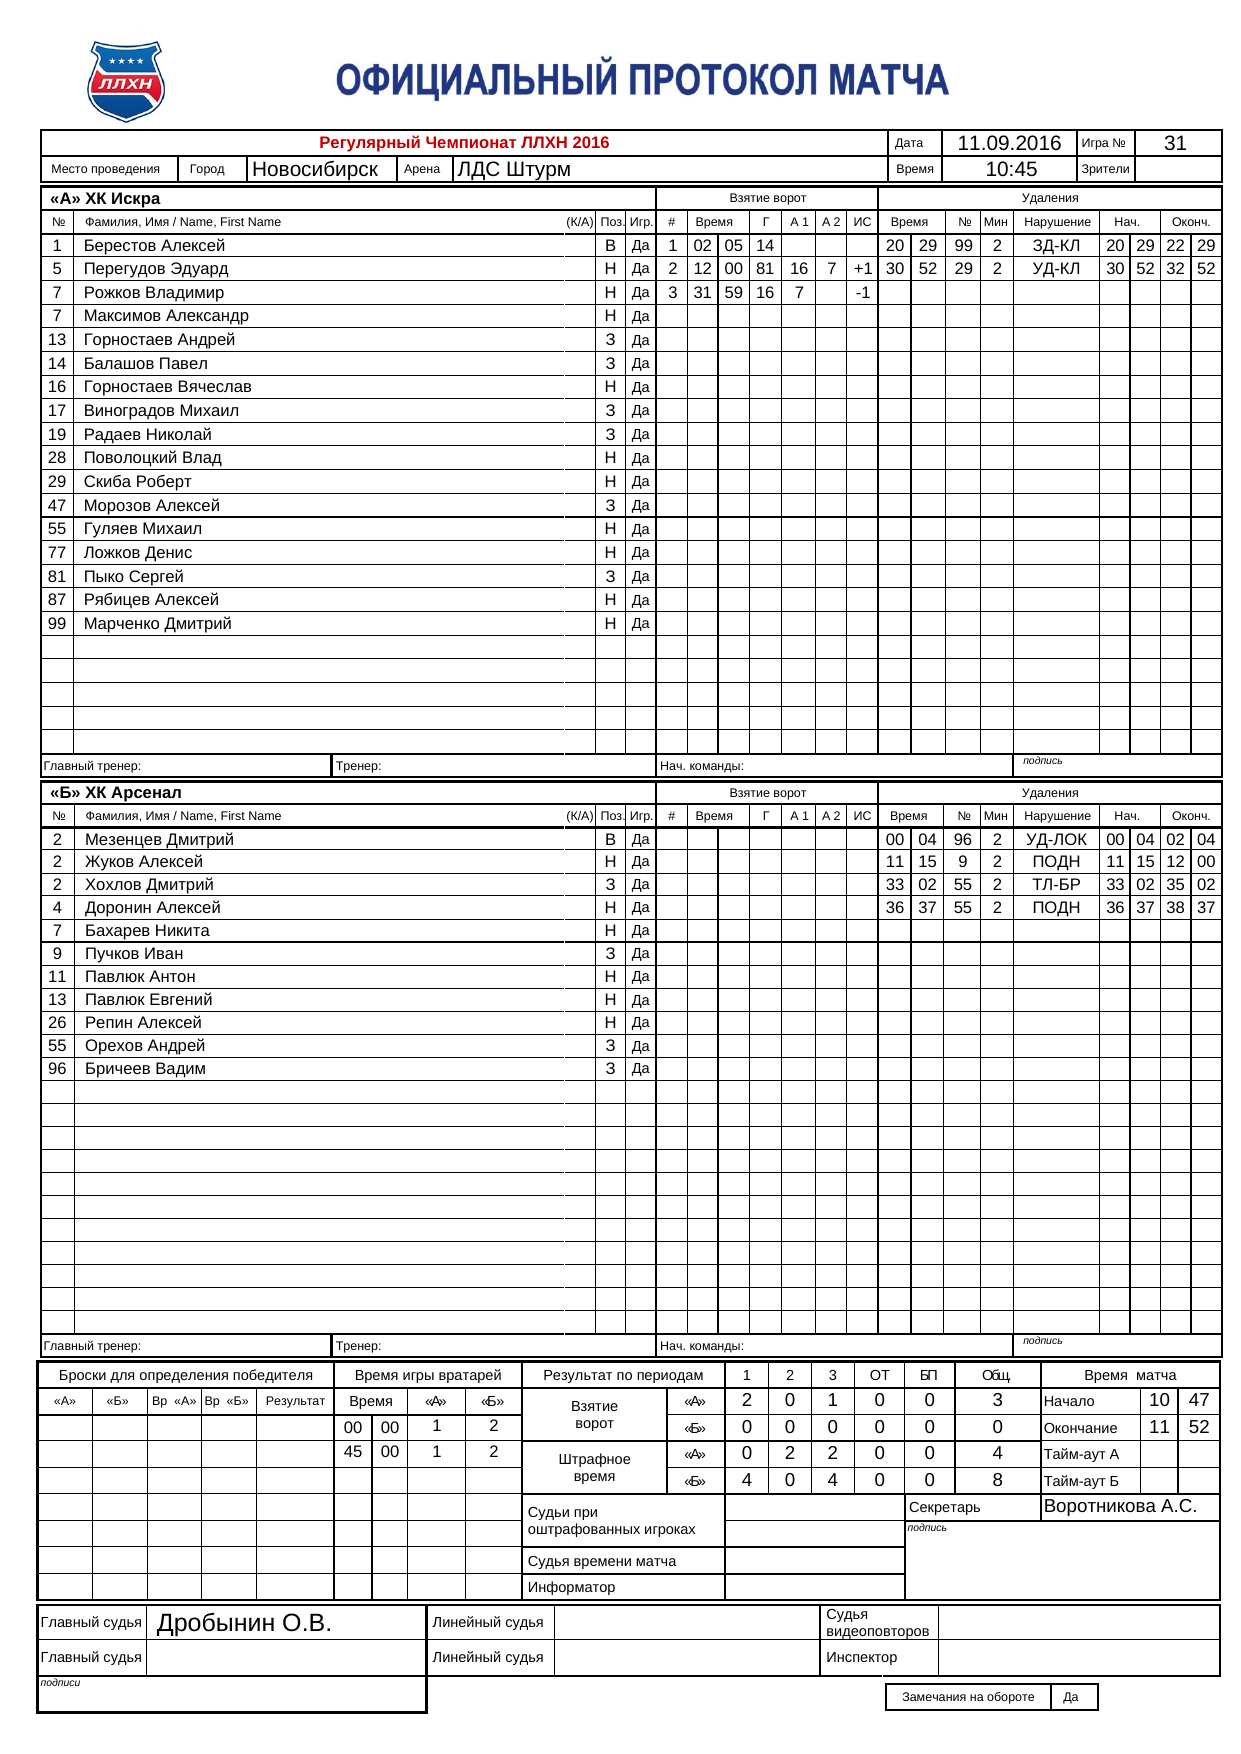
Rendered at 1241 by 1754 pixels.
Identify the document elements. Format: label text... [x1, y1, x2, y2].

table_cell [719, 328, 749, 351]
table_cell [782, 1058, 815, 1079]
table_cell [816, 1081, 846, 1103]
table_cell [202, 1416, 256, 1440]
table_cell [1161, 659, 1190, 682]
table_cell [688, 1127, 717, 1149]
table_cell В [596, 235, 625, 256]
table_cell [847, 1219, 877, 1241]
table_cell [688, 446, 717, 469]
table_cell 33 [1100, 874, 1129, 895]
table_cell 10 [1141, 1389, 1177, 1413]
table_cell Да [626, 943, 655, 964]
table_cell [1131, 518, 1160, 540]
table_cell [657, 612, 687, 634]
table_cell [596, 1150, 625, 1172]
table_cell [879, 683, 910, 706]
table_cell [1192, 376, 1221, 398]
table_cell [847, 612, 877, 634]
table_cell [42, 1150, 74, 1172]
table_cell 4 [956, 1442, 1040, 1467]
table_cell Да [626, 399, 655, 422]
table_cell [596, 1081, 625, 1103]
table_cell [1161, 1288, 1190, 1310]
table_cell Оконч. [1161, 211, 1221, 233]
table_cell [782, 565, 815, 587]
table_cell [879, 376, 910, 398]
table_cell [879, 612, 910, 634]
table_cell Результат [257, 1389, 333, 1413]
table_cell [565, 565, 595, 587]
table_cell Балашов Павел [74, 352, 564, 374]
table_cell 29 [912, 235, 945, 256]
table_cell 19 [42, 423, 73, 445]
table_cell 16 [750, 281, 781, 303]
table_cell [816, 1058, 846, 1079]
table_cell 3 [956, 1389, 1040, 1413]
table_cell 1 [408, 1416, 465, 1440]
table_cell [1014, 352, 1099, 374]
table_cell [816, 235, 846, 256]
table_cell Да [626, 352, 655, 374]
table_cell [688, 352, 717, 374]
table_cell 8 [956, 1468, 1040, 1493]
table_cell Да [626, 1035, 655, 1057]
table_cell Да [626, 966, 655, 987]
table_cell 47 [1179, 1389, 1219, 1413]
table_cell 14 [750, 235, 781, 256]
table_cell [879, 1012, 910, 1033]
table_cell [847, 1288, 877, 1310]
table_cell 0 [855, 1389, 904, 1413]
table_cell 37 [912, 896, 943, 918]
table_cell [1014, 612, 1099, 634]
table_cell [657, 943, 687, 964]
table_cell 37 [1192, 896, 1221, 918]
table_cell [981, 423, 1013, 445]
table_cell [912, 518, 945, 540]
table_cell [912, 1219, 943, 1241]
table_cell [981, 565, 1013, 587]
table_cell [1192, 565, 1221, 587]
table_cell Да [626, 423, 655, 445]
table_cell [148, 1468, 201, 1493]
table_cell [816, 920, 846, 941]
table_cell [719, 541, 749, 564]
table_cell 1 [657, 235, 687, 256]
table_cell 0 [769, 1389, 811, 1413]
table_cell [912, 470, 945, 493]
table_cell [944, 920, 980, 941]
table_cell [1161, 305, 1190, 327]
table_cell [688, 896, 717, 918]
table_cell [75, 1150, 564, 1172]
table_cell [1161, 989, 1190, 1011]
table_cell 00 [335, 1416, 371, 1440]
table_cell [1161, 446, 1190, 469]
table_cell 11 [1100, 850, 1129, 872]
table_cell [1014, 1173, 1099, 1195]
table_cell [912, 730, 945, 753]
table_cell 22 [1161, 235, 1190, 256]
table_cell [981, 376, 1013, 398]
table_cell [1014, 446, 1099, 469]
table_cell Пыко Сергей [74, 565, 564, 587]
table_cell [148, 1494, 201, 1520]
table_cell [1100, 399, 1129, 422]
table_cell [944, 1035, 980, 1057]
table_cell [688, 1150, 717, 1172]
table_cell [912, 1196, 943, 1218]
table_cell [1192, 966, 1221, 987]
table_cell подпись [1014, 1335, 1221, 1356]
table_cell [42, 1104, 74, 1126]
table_cell [750, 730, 781, 753]
table_cell Арена [398, 157, 452, 181]
table_cell [782, 352, 815, 374]
table_cell [1014, 1127, 1099, 1149]
table_cell [1161, 1173, 1190, 1195]
table_cell Павлюк Евгений [75, 989, 564, 1011]
table_cell [1161, 1081, 1190, 1103]
table_cell Бахарев Никита [75, 920, 564, 941]
table_cell [879, 1288, 910, 1310]
table_cell [42, 1242, 74, 1264]
table_cell [688, 305, 717, 327]
table_cell [565, 943, 595, 964]
table_cell [719, 1127, 749, 1149]
table_cell 0 [905, 1389, 954, 1413]
table_cell [883, 1677, 1220, 1681]
table_cell [626, 1242, 655, 1264]
table_cell [1014, 966, 1099, 987]
table_cell 12 [688, 257, 717, 280]
table_cell [719, 1058, 749, 1079]
table_cell [466, 1547, 521, 1573]
table_cell [847, 1265, 877, 1287]
table_cell [565, 1104, 595, 1126]
table_cell [688, 588, 717, 611]
table_cell [1131, 1242, 1160, 1264]
table_cell [912, 376, 945, 398]
table_cell [750, 1196, 781, 1218]
table_cell [408, 1468, 465, 1493]
table_cell 00 [719, 257, 749, 280]
table_cell [39, 1574, 92, 1599]
table_cell 30 [879, 257, 910, 280]
table_cell [750, 588, 781, 611]
table_cell [657, 850, 687, 872]
table_cell [202, 1494, 256, 1520]
table_cell Тренер: [333, 1335, 655, 1356]
table_cell [1014, 730, 1099, 753]
table_cell [816, 565, 846, 587]
table_cell [1192, 470, 1221, 493]
table_cell [1136, 157, 1221, 181]
table_cell [1161, 1265, 1190, 1287]
table_cell [981, 1035, 1013, 1057]
table_cell Главный тренер: [42, 755, 330, 776]
table_cell [750, 470, 781, 493]
table_cell [782, 943, 815, 964]
table_cell [750, 683, 781, 706]
table_cell Виноградов Михаил [74, 399, 564, 422]
table_cell [719, 1242, 749, 1264]
table_cell [981, 636, 1013, 658]
table_cell [879, 1311, 910, 1333]
table_cell [944, 966, 980, 987]
table_cell [816, 1173, 846, 1195]
table_cell [565, 1035, 595, 1057]
table_cell Нарушение [1014, 805, 1099, 826]
table_cell [750, 829, 781, 849]
table_cell [1192, 494, 1221, 516]
table_cell [1131, 423, 1160, 445]
table_cell [750, 1311, 781, 1333]
table_cell Начало [1042, 1389, 1140, 1413]
table_cell 81 [750, 257, 781, 280]
table_cell [719, 1173, 749, 1195]
table_cell [847, 1012, 877, 1033]
table_cell [719, 1265, 749, 1287]
table_cell Да [626, 257, 655, 280]
table_cell Горностаев Андрей [74, 328, 564, 351]
table_cell 2 [812, 1442, 854, 1467]
table_cell [981, 1081, 1013, 1103]
table_cell [565, 494, 595, 516]
table_header «Б» ХК Арсенал [42, 783, 655, 803]
table_cell [1100, 659, 1129, 682]
table_cell [816, 1242, 846, 1264]
table_cell 2 [42, 850, 74, 872]
table_cell Да [626, 989, 655, 1011]
table_cell [847, 588, 877, 611]
table_cell [816, 1035, 846, 1057]
table_cell А 1 [782, 211, 815, 233]
table_cell Да [626, 518, 655, 540]
table_cell [1161, 541, 1190, 564]
table_cell [657, 470, 687, 493]
table_cell Время [879, 805, 943, 826]
table_cell 05 [719, 235, 749, 256]
table_cell [750, 966, 781, 987]
table_cell [565, 1196, 595, 1218]
table_cell [719, 1219, 749, 1241]
table_cell 2 [981, 829, 1013, 849]
table_cell [719, 636, 749, 658]
table_cell [75, 1127, 564, 1149]
table_cell [565, 659, 595, 682]
table_cell [847, 565, 877, 587]
table_cell [946, 659, 980, 682]
table_cell [565, 1219, 595, 1241]
table_cell 11 [1141, 1415, 1177, 1440]
table_cell [74, 636, 564, 658]
table_cell [944, 1150, 980, 1172]
table_cell З [596, 328, 625, 351]
table_cell [1131, 494, 1160, 516]
table_cell [816, 376, 846, 398]
table_cell [946, 518, 980, 540]
table_cell [74, 730, 564, 753]
table_cell [879, 966, 910, 987]
table_cell [1192, 989, 1221, 1011]
table_cell 0 [956, 1415, 1040, 1440]
table_cell [75, 1081, 564, 1103]
table_cell [1131, 470, 1160, 493]
table_cell Н [596, 257, 625, 280]
table_cell [1192, 1311, 1221, 1333]
table_cell [1131, 659, 1160, 682]
table_cell [946, 683, 980, 706]
table_cell [719, 470, 749, 493]
table_cell Нач. [1100, 805, 1160, 826]
table_cell [879, 352, 910, 374]
table_cell [1161, 1012, 1190, 1033]
table_cell [1014, 1311, 1099, 1333]
table_cell [596, 1219, 625, 1241]
table_cell [981, 328, 1013, 351]
table_cell [782, 446, 815, 469]
table_cell [1014, 376, 1099, 398]
table_cell «Б» [668, 1415, 724, 1440]
table_cell [782, 518, 815, 540]
table_cell [1014, 1081, 1099, 1103]
table_cell Н [596, 281, 625, 303]
table_cell Игр. [626, 805, 655, 826]
table_cell [1014, 1242, 1099, 1264]
table_cell [981, 1058, 1013, 1079]
table_cell [782, 1012, 815, 1033]
table_cell [1192, 541, 1221, 564]
table_cell 52 [1131, 257, 1160, 280]
table_cell 52 [1179, 1415, 1219, 1440]
table_cell [1131, 1012, 1160, 1033]
table_cell 13 [42, 328, 73, 351]
table_cell [1192, 518, 1221, 540]
table_cell [719, 874, 749, 895]
table_cell 04 [912, 829, 943, 849]
table_cell [847, 920, 877, 941]
table_cell [847, 1173, 877, 1195]
table_cell [373, 1494, 407, 1520]
table_cell [626, 707, 655, 729]
table_cell 52 [912, 257, 945, 280]
table_cell [688, 1035, 717, 1057]
table_cell «Б» [93, 1389, 147, 1413]
table_header Игра № [1078, 131, 1134, 155]
table_cell Место проведения [42, 157, 177, 181]
table_cell [565, 328, 595, 351]
table_cell [939, 1606, 1219, 1639]
table_cell [596, 1196, 625, 1218]
table_cell [1014, 399, 1099, 422]
table_cell [879, 1265, 910, 1287]
table_cell [912, 588, 945, 611]
table_cell [1014, 1058, 1099, 1079]
table_cell [879, 659, 910, 682]
table_header ОТ [855, 1363, 904, 1387]
table_cell [719, 1288, 749, 1310]
table_cell [816, 541, 846, 564]
table_cell [688, 683, 717, 706]
table_cell [944, 1104, 980, 1126]
table_cell З [596, 399, 625, 422]
table_cell [944, 1196, 980, 1218]
table_cell [688, 1012, 717, 1033]
table_cell [1100, 1127, 1129, 1149]
table_cell [912, 423, 945, 445]
table_cell [93, 1494, 147, 1520]
table_cell [719, 1311, 749, 1333]
table_cell [335, 1547, 371, 1573]
table_cell [750, 1265, 781, 1287]
table_cell 02 [1131, 874, 1160, 895]
table_cell [879, 1173, 910, 1195]
table_cell [1100, 1311, 1129, 1333]
table_cell [912, 683, 945, 706]
table_cell [42, 1081, 74, 1103]
table_cell [93, 1547, 147, 1573]
table_cell 2 [981, 850, 1013, 872]
table_cell [816, 829, 846, 849]
table_cell [688, 1265, 717, 1287]
table_cell [879, 1104, 910, 1126]
table_cell Да [626, 588, 655, 611]
table_cell [257, 1441, 333, 1467]
table_cell 0 [769, 1415, 811, 1440]
table_cell Н [596, 470, 625, 493]
table_cell [1161, 1242, 1190, 1264]
table_cell [688, 423, 717, 445]
table_cell [750, 1219, 781, 1241]
table_cell [879, 1242, 910, 1264]
table_cell 0 [905, 1468, 954, 1493]
table_cell [1014, 281, 1099, 303]
table_cell [688, 1311, 717, 1333]
table_cell [879, 305, 910, 327]
table_cell [565, 1288, 595, 1310]
table_cell [1100, 1219, 1129, 1241]
table_cell [719, 376, 749, 398]
table_cell [719, 707, 749, 729]
table_cell [688, 730, 717, 753]
table_cell Бричеев Вадим [75, 1058, 564, 1079]
table_cell [847, 494, 877, 516]
table_cell Да [626, 305, 655, 327]
table_cell [981, 1265, 1013, 1287]
table_cell [782, 896, 815, 918]
table_cell [719, 1081, 749, 1103]
table_cell [1100, 1288, 1129, 1310]
table_cell [555, 1640, 819, 1675]
table_cell [657, 1196, 687, 1218]
table_cell [1192, 943, 1221, 964]
table_cell [782, 1104, 815, 1126]
table_cell [912, 1012, 943, 1033]
table_cell 14 [42, 352, 73, 374]
table_cell [847, 376, 877, 398]
table_cell Тайм-аут А [1042, 1441, 1140, 1467]
table_cell [816, 446, 846, 469]
table_cell [1100, 1104, 1129, 1126]
table_cell [944, 1058, 980, 1079]
table_cell 20 [879, 235, 910, 256]
table_cell [1131, 1219, 1160, 1241]
table_cell [1014, 494, 1099, 516]
table_cell [1161, 565, 1190, 587]
table_cell [565, 920, 595, 941]
table_cell [335, 1468, 371, 1493]
table_cell З [596, 1035, 625, 1057]
table_cell [847, 1150, 877, 1172]
table_cell [657, 920, 687, 941]
table_cell [565, 989, 595, 1011]
table_cell № [946, 211, 980, 233]
table_cell [879, 541, 910, 564]
table_cell [466, 1521, 521, 1546]
table_cell [782, 423, 815, 445]
table_cell [981, 281, 1013, 303]
table_cell [565, 1311, 595, 1333]
table_cell Главный судья [39, 1640, 146, 1675]
table_cell 00 [1192, 850, 1221, 872]
table_cell [1161, 636, 1190, 658]
table_cell [1192, 1058, 1221, 1079]
table_cell [1161, 730, 1190, 753]
table_cell [750, 1104, 781, 1126]
table_cell [688, 636, 717, 658]
table_cell [373, 1574, 407, 1599]
table_cell [688, 850, 717, 872]
table_cell [816, 659, 846, 682]
table_cell [1192, 920, 1221, 941]
table_cell [148, 1416, 201, 1440]
table_cell Поволоцкий Влад [74, 446, 564, 469]
table_cell [879, 399, 910, 422]
table_cell [565, 966, 595, 987]
table_cell Линейный судья [428, 1640, 554, 1675]
table_cell [688, 470, 717, 493]
table_cell [657, 989, 687, 1011]
table_cell Перегудов Эдуард [74, 257, 564, 280]
table_cell [912, 1288, 943, 1310]
table_cell [719, 943, 749, 964]
table_cell [816, 989, 846, 1011]
table_cell [626, 1288, 655, 1310]
table_cell [75, 1311, 564, 1333]
table_cell [596, 636, 625, 658]
table_cell [657, 541, 687, 564]
table_cell [688, 565, 717, 587]
table_cell Секретарь [906, 1495, 1040, 1520]
table_cell [981, 943, 1013, 964]
table_cell [782, 1173, 815, 1195]
table_cell [1141, 1441, 1177, 1467]
table_cell [912, 446, 945, 469]
table_cell 7 [782, 281, 815, 303]
table_cell 0 [855, 1442, 904, 1467]
table_cell [912, 565, 945, 587]
table_cell [1100, 1081, 1129, 1103]
table_cell [75, 1173, 564, 1195]
table_cell [1100, 281, 1129, 303]
table_cell Поз. [596, 805, 625, 826]
table_cell +1 [847, 257, 877, 280]
table_cell [847, 1242, 877, 1264]
table_cell [626, 1173, 655, 1195]
table_cell [75, 1265, 564, 1287]
table_cell [657, 352, 687, 374]
table_cell [1131, 636, 1160, 658]
table_cell [816, 1219, 846, 1241]
table_cell [408, 1494, 465, 1520]
table_cell Горностаев Вячеслав [74, 376, 564, 398]
table_cell [816, 874, 846, 895]
table_cell подпись [1014, 755, 1221, 776]
table_cell Дробынин О.В. [147, 1606, 425, 1639]
table_cell З [596, 565, 625, 587]
table_cell 96 [944, 829, 980, 849]
table_cell [719, 1150, 749, 1172]
table_cell 9 [944, 850, 980, 872]
table_cell [719, 730, 749, 753]
table_cell 15 [912, 850, 943, 872]
table_cell [879, 423, 910, 445]
table_cell [202, 1547, 256, 1573]
table_cell [1192, 423, 1221, 445]
table_cell [719, 494, 749, 516]
table_cell УД-ЛОК [1014, 829, 1099, 849]
table_cell [39, 1416, 92, 1440]
table_cell [981, 1242, 1013, 1264]
table_cell [657, 1012, 687, 1033]
table_cell [596, 659, 625, 682]
table_cell Берестов Алексей [74, 235, 564, 256]
table_cell Да [626, 829, 655, 849]
table_cell 0 [769, 1468, 811, 1493]
table_cell [657, 399, 687, 422]
table_cell [912, 966, 943, 987]
table_header 1 [726, 1363, 768, 1387]
table_cell [782, 707, 815, 729]
table_cell [750, 989, 781, 1011]
table_cell № [944, 805, 980, 826]
table_cell [596, 730, 625, 753]
table_cell [847, 235, 877, 256]
table_cell [750, 541, 781, 564]
table_cell [555, 1606, 819, 1639]
table_cell «А» [39, 1389, 92, 1413]
table_cell 52 [1192, 257, 1221, 280]
table_cell Инспектор [821, 1640, 938, 1675]
table_cell 4 [812, 1468, 854, 1493]
table_cell [879, 494, 910, 516]
table_cell [565, 612, 595, 634]
table_header Регулярный Чемпионат ЛЛХН 2016 [42, 131, 887, 155]
table_cell Ложков Денис [74, 541, 564, 564]
table_cell [596, 1242, 625, 1264]
table_cell 2 [466, 1441, 521, 1467]
table_header Удаления [879, 783, 1221, 803]
table_cell 04 [1131, 829, 1160, 849]
table_cell [1161, 1104, 1190, 1126]
table_cell [847, 1127, 877, 1149]
table_cell [1161, 399, 1190, 422]
table_cell [946, 588, 980, 611]
table_cell [1192, 1196, 1221, 1218]
table_cell [847, 896, 877, 918]
table_cell [1192, 352, 1221, 374]
table_cell [944, 1265, 980, 1287]
table_cell [1100, 1012, 1129, 1033]
table_cell 02 [912, 874, 943, 895]
table_header Дата [889, 131, 941, 155]
table_cell (К/А) [565, 211, 595, 233]
table_cell [657, 1104, 687, 1126]
table_cell 2 [981, 235, 1013, 256]
table_cell [657, 1311, 687, 1333]
table_cell 0 [905, 1442, 954, 1467]
table_cell [1161, 1150, 1190, 1172]
table_cell [912, 707, 945, 729]
table_header Общ. [956, 1363, 1040, 1387]
table_cell 37 [1131, 896, 1160, 918]
table_cell [879, 1081, 910, 1103]
table_cell [750, 896, 781, 918]
table_cell [42, 1288, 74, 1310]
table_cell [946, 730, 980, 753]
table_cell «А» [668, 1442, 724, 1467]
table_cell [782, 305, 815, 327]
table_cell [466, 1494, 521, 1520]
table_cell [1131, 1058, 1160, 1079]
table_cell ПОДН [1014, 896, 1099, 918]
table_cell [373, 1521, 407, 1546]
table_cell 20 [1100, 235, 1129, 256]
table_cell [912, 1173, 943, 1195]
table_cell [688, 1058, 717, 1079]
table_cell [657, 966, 687, 987]
table_cell [981, 683, 1013, 706]
table_cell (К/А) [565, 805, 595, 826]
table_cell [816, 1104, 846, 1126]
table_cell Н [596, 518, 625, 540]
table_cell [750, 636, 781, 658]
table_cell Штрафное время [523, 1442, 666, 1493]
table_cell [750, 565, 781, 587]
table_cell [1131, 1265, 1160, 1287]
table_cell ТЛ-БР [1014, 874, 1099, 895]
table_cell [565, 1127, 595, 1149]
table_cell [565, 829, 595, 849]
table_cell # [657, 805, 687, 826]
table_cell Тренер: [333, 755, 655, 776]
table_cell [1014, 588, 1099, 611]
table_header «А» ХК Искра [42, 188, 655, 209]
table_cell [912, 1081, 943, 1103]
table_cell Мин [981, 805, 1013, 826]
table_cell 55 [42, 518, 73, 540]
table_cell [1100, 518, 1129, 540]
table_cell [847, 446, 877, 469]
table_cell [847, 636, 877, 658]
table_cell [719, 989, 749, 1011]
table_cell [782, 874, 815, 895]
table_cell [202, 1441, 256, 1467]
table_cell [1192, 1035, 1221, 1057]
table_header БП [905, 1363, 954, 1387]
table_cell [981, 399, 1013, 422]
table_cell [565, 518, 595, 540]
table_cell [750, 518, 781, 540]
table_cell Время [889, 157, 941, 181]
table_cell [1014, 943, 1099, 964]
table_cell [981, 1012, 1013, 1033]
table_cell [879, 920, 910, 941]
table_cell [1100, 470, 1129, 493]
table_cell 11 [42, 966, 74, 987]
table_cell Н [596, 612, 625, 634]
table_cell [565, 1150, 595, 1172]
table_cell [1131, 376, 1160, 398]
table_cell [719, 659, 749, 682]
table_cell [879, 518, 910, 540]
table_cell [981, 1173, 1013, 1195]
table_cell [688, 1081, 717, 1103]
table_cell [466, 1468, 521, 1493]
table_cell [626, 1127, 655, 1149]
table_cell [981, 518, 1013, 540]
table_cell [1131, 565, 1160, 587]
table_cell [782, 588, 815, 611]
table_cell Да [626, 896, 655, 918]
table_cell [782, 1242, 815, 1264]
table_cell [1100, 328, 1129, 351]
table_header Взятие ворот [657, 783, 877, 803]
table_cell 7 [42, 305, 73, 327]
table_cell [816, 423, 846, 445]
table_cell [657, 1173, 687, 1195]
table_cell [1192, 1127, 1221, 1149]
table_cell [1131, 1104, 1160, 1126]
table_cell [1014, 565, 1099, 587]
table_cell [879, 1127, 910, 1149]
table_cell Нач. команды: [657, 755, 1012, 776]
table_cell [1100, 1265, 1129, 1287]
table_cell [719, 850, 749, 872]
table_cell [466, 1574, 521, 1599]
table_cell Новосибирск [248, 157, 396, 181]
table_cell 0 [905, 1415, 954, 1440]
table_cell [1161, 683, 1190, 706]
table_cell [1192, 707, 1221, 729]
table_cell [719, 518, 749, 540]
table_cell [750, 1150, 781, 1172]
table_cell [981, 470, 1013, 493]
table_cell [39, 1494, 92, 1520]
table_cell [782, 470, 815, 493]
table_cell 7 [816, 257, 846, 280]
table_cell [879, 989, 910, 1011]
table_cell [750, 1035, 781, 1057]
table_cell [981, 920, 1013, 941]
table_cell [981, 1311, 1013, 1333]
table_cell [719, 612, 749, 634]
table_cell [565, 1173, 595, 1195]
table_cell [946, 352, 980, 374]
table_cell Нач. команды: [657, 1335, 1012, 1356]
table_cell [1161, 1058, 1190, 1079]
table_cell Оконч. [1161, 805, 1221, 826]
table_cell 2 [657, 257, 687, 280]
table_cell Да [626, 874, 655, 895]
table_cell [1192, 1173, 1221, 1195]
table_cell [782, 920, 815, 941]
table_cell [1014, 1196, 1099, 1218]
table_cell 87 [42, 588, 73, 611]
table_cell [42, 1173, 74, 1195]
table_header 3 [812, 1363, 854, 1387]
table_cell [782, 1196, 815, 1218]
table_cell [596, 1173, 625, 1195]
table_cell [1131, 1081, 1160, 1103]
table_cell [688, 1104, 717, 1126]
table_cell [1161, 1127, 1190, 1149]
table_cell Да [626, 1058, 655, 1079]
table_cell 30 [1100, 257, 1129, 280]
table_cell [565, 1012, 595, 1033]
table_cell [944, 1081, 980, 1103]
table_cell [688, 612, 717, 634]
table_cell [816, 588, 846, 611]
table_cell 0 [855, 1468, 904, 1493]
table_cell [944, 1127, 980, 1149]
table_cell [847, 352, 877, 374]
table_cell Морозов Алексей [74, 494, 564, 516]
table_cell [1131, 588, 1160, 611]
table_cell [1100, 920, 1129, 941]
table_cell [1100, 1058, 1129, 1079]
table_cell 0 [726, 1442, 768, 1467]
table_cell [1100, 730, 1129, 753]
table_cell [688, 541, 717, 564]
table_cell [1100, 966, 1129, 987]
table_cell 16 [782, 257, 815, 280]
table_cell [944, 1173, 980, 1195]
table_cell [981, 612, 1013, 634]
table_cell [847, 470, 877, 493]
table_cell Поз. [596, 211, 625, 233]
table_cell № [42, 805, 74, 826]
table_cell [1192, 1081, 1221, 1103]
table_cell [1014, 1035, 1099, 1057]
table_cell [1192, 1150, 1221, 1172]
table_cell [148, 1547, 201, 1573]
table_cell [1161, 612, 1190, 634]
table_cell Н [596, 376, 625, 398]
table_cell [944, 1219, 980, 1241]
table_cell [1014, 1150, 1099, 1172]
table_cell [202, 1574, 256, 1599]
table_cell [750, 1081, 781, 1103]
table_cell Мезенцев Дмитрий [75, 829, 564, 849]
table_cell [1014, 541, 1099, 564]
table_cell [782, 1219, 815, 1241]
table_cell [879, 636, 910, 658]
table_cell Мин [981, 211, 1013, 233]
table_cell [912, 636, 945, 658]
table_cell Окончание [1042, 1415, 1140, 1440]
table_cell [879, 1035, 910, 1057]
table_cell [847, 1104, 877, 1126]
table_cell [816, 399, 846, 422]
table_cell [782, 989, 815, 1011]
table_cell УД-КЛ [1014, 257, 1099, 280]
table_cell [1161, 1035, 1190, 1057]
table_cell [1161, 352, 1190, 374]
table_cell [816, 850, 846, 872]
table_cell [816, 328, 846, 351]
table_cell Н [596, 588, 625, 611]
table_cell [1014, 423, 1099, 445]
table_header Броски для определения победителя [39, 1363, 333, 1387]
table_cell Судьи при оштрафованных игроках [523, 1495, 724, 1546]
table_cell Да [626, 494, 655, 516]
table_cell Нач. [1100, 211, 1160, 233]
table_cell [1131, 1127, 1160, 1149]
table_cell Марченко Дмитрий [74, 612, 564, 634]
table_cell 2 [981, 896, 1013, 918]
table_cell 12 [1161, 850, 1190, 872]
table_cell [719, 966, 749, 987]
table_cell Воротникова А.С. [1042, 1495, 1219, 1520]
table_cell [1014, 1288, 1099, 1310]
table_cell [981, 1288, 1013, 1310]
table_cell [74, 659, 564, 682]
table_cell [782, 399, 815, 422]
table_cell [981, 707, 1013, 729]
table_cell [782, 1265, 815, 1287]
table_cell [719, 588, 749, 611]
table_cell [750, 850, 781, 872]
table_cell [373, 1468, 407, 1493]
table_cell [1131, 707, 1160, 729]
table_cell [1161, 328, 1190, 351]
table_cell [816, 305, 846, 327]
table_cell Рожков Владимир [74, 281, 564, 303]
table_cell [1192, 446, 1221, 469]
table_cell [1161, 920, 1190, 941]
table_cell [847, 730, 877, 753]
table_cell [782, 235, 815, 256]
table_cell 13 [42, 989, 74, 1011]
table_cell З [596, 423, 625, 445]
table_cell [946, 541, 980, 564]
table_cell Да [626, 565, 655, 587]
table_cell [688, 494, 717, 516]
table_cell [879, 328, 910, 351]
table_cell [750, 305, 781, 327]
table_cell [596, 1311, 625, 1333]
table_cell Тайм-аут Б [1042, 1468, 1140, 1493]
table_cell [408, 1574, 465, 1599]
table_cell [39, 1468, 92, 1493]
table_cell [912, 1242, 943, 1264]
table_cell [750, 1173, 781, 1195]
table_cell [626, 1150, 655, 1172]
table_cell [816, 518, 846, 540]
table_header Результат по периодам [523, 1363, 724, 1387]
table_cell [912, 920, 943, 941]
table_cell [1141, 1468, 1177, 1493]
table_cell [373, 1547, 407, 1573]
table_cell 02 [1192, 874, 1221, 895]
table_cell [1161, 281, 1190, 303]
table_cell [946, 636, 980, 658]
table_cell [565, 1242, 595, 1264]
table_cell [726, 1548, 904, 1573]
table_cell [1100, 423, 1129, 445]
table_cell [879, 1219, 910, 1241]
table_cell [1100, 1035, 1129, 1057]
table_cell 38 [1161, 896, 1190, 918]
table_cell [257, 1547, 333, 1573]
table_cell ИС [847, 805, 877, 826]
table_cell [626, 1219, 655, 1241]
table_cell [147, 1640, 425, 1675]
table_cell [688, 943, 717, 964]
table_cell [981, 305, 1013, 327]
table_cell [565, 850, 595, 872]
table_cell [257, 1521, 333, 1546]
table_cell Фамилия, Имя / Name, First Name [75, 805, 565, 826]
table_cell Линейный судья [428, 1606, 554, 1639]
table_cell [782, 829, 815, 849]
table_cell [912, 1035, 943, 1057]
table_cell [565, 352, 595, 374]
table_cell Павлюк Антон [75, 966, 564, 987]
table_cell [1161, 1196, 1190, 1218]
table_cell [565, 257, 595, 280]
table_cell Информатор [523, 1575, 724, 1599]
table_cell [1014, 305, 1099, 327]
table_cell Н [596, 850, 625, 872]
table_cell Радаев Николай [74, 423, 564, 445]
table_cell [1100, 636, 1129, 658]
table_cell [1131, 446, 1160, 469]
table_cell З [596, 943, 625, 964]
table_cell 00 [1100, 829, 1129, 849]
table_cell [1192, 730, 1221, 753]
table_cell [816, 494, 846, 516]
table_cell [719, 683, 749, 706]
table_cell 7 [42, 281, 73, 303]
table_cell [688, 829, 717, 849]
table_cell 3 [657, 281, 687, 303]
table_cell [565, 423, 595, 445]
table_cell 4 [42, 896, 74, 918]
table_header 11.09.2016 [943, 131, 1076, 155]
table_cell [981, 541, 1013, 564]
table_cell [719, 423, 749, 445]
table_cell [981, 1219, 1013, 1241]
table_cell подпись [906, 1522, 1219, 1599]
table_cell [1131, 943, 1160, 964]
table_cell [688, 518, 717, 540]
table_cell 17 [42, 399, 73, 422]
table_cell [1131, 328, 1160, 351]
table_cell А 1 [782, 805, 815, 826]
table_cell [74, 707, 564, 729]
table_cell [719, 920, 749, 941]
table_cell [1131, 1173, 1160, 1195]
table_cell [657, 1035, 687, 1057]
table_cell [782, 1035, 815, 1057]
table_cell [1192, 612, 1221, 634]
table_cell [565, 896, 595, 918]
table_cell [1161, 943, 1190, 964]
table_cell [596, 1127, 625, 1149]
table_cell [1131, 683, 1160, 706]
table_cell [879, 1150, 910, 1172]
table_cell 1 [408, 1441, 465, 1467]
table_cell Да [626, 446, 655, 469]
table_cell [565, 305, 595, 327]
table_cell [847, 423, 877, 445]
table_cell [946, 328, 980, 351]
table_cell [816, 470, 846, 493]
table_cell ЛДС Штурм [454, 157, 887, 181]
table_cell Судья времени матча [523, 1548, 724, 1573]
table_header Взятие ворот [657, 188, 877, 209]
table_cell [782, 1127, 815, 1149]
table_cell Время [879, 211, 945, 233]
table_cell [816, 352, 846, 374]
table_cell [657, 328, 687, 351]
table_cell [782, 659, 815, 682]
table_header Удаления [879, 188, 1221, 209]
table_cell [816, 1311, 846, 1333]
table_cell [1192, 1288, 1221, 1310]
table_cell [816, 1288, 846, 1310]
table_cell Зрители [1078, 157, 1134, 181]
table_cell [565, 399, 595, 422]
table_cell [912, 1104, 943, 1126]
table_cell [750, 707, 781, 729]
table_cell [42, 636, 73, 658]
table_cell 96 [42, 1058, 74, 1079]
table_cell 59 [719, 281, 749, 303]
table_cell [879, 943, 910, 964]
table_cell [1192, 1242, 1221, 1264]
table_cell 2 [42, 874, 74, 895]
table_cell [750, 1288, 781, 1310]
table_cell -1 [847, 281, 877, 303]
table_cell [257, 1416, 333, 1440]
table_cell «Б» [668, 1468, 724, 1493]
table_cell [1014, 1219, 1099, 1241]
table_cell 81 [42, 565, 73, 587]
table_cell [1179, 1441, 1219, 1467]
table_cell [879, 588, 910, 611]
table_cell [75, 1219, 564, 1241]
table_cell [782, 683, 815, 706]
table_cell [565, 235, 595, 256]
table_cell [879, 470, 910, 493]
table_cell Да [626, 541, 655, 564]
table_cell [688, 1196, 717, 1218]
table_cell [1014, 1012, 1099, 1033]
table_cell [565, 541, 595, 564]
table_cell [981, 730, 1013, 753]
table_cell [879, 565, 910, 587]
table_cell Н [596, 1012, 625, 1033]
table_cell [596, 1288, 625, 1310]
table_cell [626, 1104, 655, 1126]
table_cell [626, 1196, 655, 1218]
table_cell [42, 659, 73, 682]
table_cell [981, 989, 1013, 1011]
table_cell [1131, 305, 1160, 327]
table_cell Главный тренер: [42, 1335, 330, 1356]
table_cell [1100, 352, 1129, 374]
table_cell 0 [812, 1415, 854, 1440]
table_cell [946, 446, 980, 469]
table_cell Да [626, 470, 655, 493]
table_cell [148, 1521, 201, 1546]
table_cell [981, 1150, 1013, 1172]
table_cell [750, 328, 781, 351]
table_cell [847, 1196, 877, 1218]
table_cell [1131, 989, 1160, 1011]
table_header Замечания на обороте [887, 1685, 1050, 1709]
table_cell Хохлов Дмитрий [75, 874, 564, 895]
table_cell [626, 636, 655, 658]
table_cell [944, 1288, 980, 1310]
table_cell 4 [726, 1468, 768, 1493]
table_cell [1192, 659, 1221, 682]
table_cell [1100, 446, 1129, 469]
table_cell З [596, 874, 625, 895]
table_cell [879, 1058, 910, 1079]
table_cell 2 [726, 1389, 768, 1413]
table_cell [626, 683, 655, 706]
table_cell Время [688, 211, 749, 233]
table_cell [1161, 1311, 1190, 1333]
table_cell [1161, 588, 1190, 611]
table_cell [657, 446, 687, 469]
table_cell А 2 [816, 805, 846, 826]
table_cell [750, 874, 781, 895]
table_cell [202, 1521, 256, 1546]
table_cell [816, 730, 846, 753]
table_cell [1131, 1150, 1160, 1172]
table_cell Да [626, 850, 655, 872]
table_cell [626, 730, 655, 753]
table_cell [1100, 612, 1129, 634]
table_cell [879, 281, 910, 303]
table_cell Г [750, 805, 781, 826]
table_cell [626, 1081, 655, 1103]
table_cell [1100, 1173, 1129, 1195]
table_cell Рябицев Алексей [74, 588, 564, 611]
table_cell [565, 1081, 595, 1103]
table_cell [688, 1173, 717, 1195]
table_cell [688, 966, 717, 987]
table_cell ИС [847, 211, 877, 233]
table_cell [750, 943, 781, 964]
table_cell [946, 281, 980, 303]
table_cell [688, 989, 717, 1011]
table_cell [688, 707, 717, 729]
table_cell [816, 1265, 846, 1287]
table_cell [750, 352, 781, 374]
table_cell [782, 1288, 815, 1310]
table_cell З [596, 352, 625, 374]
table_cell [981, 494, 1013, 516]
table_cell [688, 376, 717, 398]
table_cell [1014, 636, 1099, 658]
table_cell Нарушение [1014, 211, 1099, 233]
table_cell 33 [879, 874, 910, 895]
table_cell Н [596, 541, 625, 564]
table_cell 29 [1131, 235, 1160, 256]
table_cell Н [596, 920, 625, 941]
table_cell [847, 1311, 877, 1333]
table_cell [750, 446, 781, 469]
table_cell [657, 1127, 687, 1149]
table_cell [657, 1081, 687, 1103]
table_cell [912, 494, 945, 516]
table_cell [565, 470, 595, 493]
table_cell [565, 1058, 595, 1079]
table_cell [1131, 281, 1160, 303]
table_cell [1192, 683, 1221, 706]
table_cell [981, 966, 1013, 987]
table_cell 29 [946, 257, 980, 280]
table_cell [946, 423, 980, 445]
table_cell 77 [42, 541, 73, 564]
table_cell «Б » [466, 1389, 521, 1413]
table_cell [657, 636, 687, 658]
table_cell Да [626, 281, 655, 303]
table_cell [946, 376, 980, 398]
table_cell [565, 707, 595, 729]
table_cell [657, 874, 687, 895]
table_cell [816, 1127, 846, 1149]
table_cell 99 [42, 612, 73, 634]
table_cell [944, 943, 980, 964]
table_header 2 [769, 1363, 811, 1387]
table_cell [74, 683, 564, 706]
table_cell [42, 707, 73, 729]
table_cell [944, 1012, 980, 1033]
table_cell [750, 1058, 781, 1079]
table_cell [1192, 1012, 1221, 1033]
table_cell [879, 730, 910, 753]
table_cell [912, 1311, 943, 1333]
table_cell [1192, 1104, 1221, 1126]
table_cell [657, 1058, 687, 1079]
table_cell [816, 612, 846, 634]
table_cell [816, 966, 846, 987]
table_cell [847, 707, 877, 729]
table_cell [726, 1495, 904, 1520]
table_cell Да [626, 235, 655, 256]
table_cell [944, 1242, 980, 1264]
table_cell [657, 565, 687, 587]
table_cell [657, 896, 687, 918]
table_cell 36 [879, 896, 910, 918]
table_cell [408, 1547, 465, 1573]
table_cell 16 [42, 376, 73, 398]
table_cell [847, 328, 877, 351]
table_cell Да [626, 920, 655, 941]
table_cell [93, 1416, 147, 1440]
table_cell Время [335, 1389, 407, 1413]
table_cell [1131, 1196, 1160, 1218]
table_cell [944, 989, 980, 1011]
table_cell [75, 1196, 564, 1218]
table_cell [782, 612, 815, 634]
table_cell [335, 1521, 371, 1546]
table_cell [148, 1441, 201, 1467]
table_cell 2 [769, 1442, 811, 1467]
table_cell [1131, 966, 1160, 987]
table_cell [1014, 683, 1099, 706]
table_header Время матча [1042, 1363, 1219, 1387]
table_cell [1192, 1219, 1221, 1241]
table_cell [719, 1104, 749, 1126]
table_cell 1 [812, 1389, 854, 1413]
table_cell [39, 1441, 92, 1467]
table_cell [912, 305, 945, 327]
table_cell [912, 281, 945, 303]
table_cell [626, 659, 655, 682]
table_cell [688, 328, 717, 351]
table_cell 32 [1161, 257, 1190, 280]
table_cell [1014, 920, 1099, 941]
table_cell [946, 305, 980, 327]
table_cell [946, 707, 980, 729]
table_cell Н [596, 305, 625, 327]
table_cell Г [750, 211, 781, 233]
table_cell [816, 896, 846, 918]
table_cell [657, 1242, 687, 1264]
table_cell [657, 659, 687, 682]
table_cell [847, 659, 877, 682]
table_cell [596, 1104, 625, 1126]
table_cell [1131, 399, 1160, 422]
table_cell Главный судья [39, 1606, 146, 1639]
table_cell [148, 1574, 201, 1599]
table_cell 00 [373, 1416, 407, 1440]
table_cell А 2 [816, 211, 846, 233]
table_cell [816, 636, 846, 658]
table_cell [1014, 1265, 1099, 1287]
table_cell 10:45 [943, 157, 1076, 181]
table_cell [981, 1196, 1013, 1218]
table_cell [1161, 470, 1190, 493]
table_cell [1099, 1682, 1220, 1711]
table_cell [726, 1575, 904, 1599]
table_cell [565, 636, 595, 658]
table_cell Судья видеоповторов [821, 1606, 938, 1639]
table_cell Фамилия, Имя / Name, First Name [74, 211, 565, 233]
table_cell [1192, 328, 1221, 351]
table_cell 15 [1131, 850, 1160, 872]
table_cell Доронин Алексей [75, 896, 564, 918]
table_cell [657, 730, 687, 753]
table_cell [782, 494, 815, 516]
table_cell 29 [1192, 235, 1221, 256]
table_cell 1 [42, 235, 73, 256]
table_cell [1131, 730, 1160, 753]
table_header Время игры вратарей [335, 1363, 521, 1387]
table_cell 31 [688, 281, 717, 303]
table_cell Время [688, 805, 749, 826]
table_cell 36 [1100, 896, 1129, 918]
table_cell [42, 1196, 74, 1218]
table_cell [782, 730, 815, 753]
table_cell [1014, 659, 1099, 682]
table_cell [847, 943, 877, 964]
table_cell [719, 1035, 749, 1057]
table_cell [816, 1150, 846, 1172]
table_cell [42, 1311, 74, 1333]
table_cell [879, 1196, 910, 1218]
table_cell [565, 446, 595, 469]
table_cell [1100, 541, 1129, 564]
table_cell [750, 920, 781, 941]
table_cell [847, 1035, 877, 1057]
table_cell [688, 1242, 717, 1264]
table_cell ЗД-КЛ [1014, 235, 1099, 256]
table_cell 28 [42, 446, 73, 469]
table_cell [981, 588, 1013, 611]
table_cell [1192, 281, 1221, 303]
table_cell [981, 659, 1013, 682]
table_cell [565, 281, 595, 303]
table_cell [847, 966, 877, 987]
table_cell [782, 376, 815, 398]
table_cell [750, 1012, 781, 1033]
table_cell [565, 376, 595, 398]
table_cell [1161, 423, 1190, 445]
table_cell [1100, 376, 1129, 398]
table_cell [1100, 1242, 1129, 1264]
table_cell Орехов Андрей [75, 1035, 564, 1057]
table_cell [1131, 920, 1160, 941]
table_cell [939, 1640, 1219, 1675]
table_cell [42, 683, 73, 706]
table_cell [657, 518, 687, 540]
table_cell [688, 399, 717, 422]
table_cell 2 [981, 874, 1013, 895]
table_cell [42, 1219, 74, 1241]
table_cell [1131, 1035, 1160, 1057]
table_cell [912, 541, 945, 564]
table_cell [847, 305, 877, 327]
table_cell 0 [855, 1415, 904, 1440]
table_cell [912, 659, 945, 682]
table_cell З [596, 494, 625, 516]
table_cell 2 [466, 1416, 521, 1440]
table_cell [1161, 518, 1190, 540]
table_cell Н [596, 896, 625, 918]
table_cell [946, 470, 980, 493]
table_cell [1100, 565, 1129, 587]
table_cell [688, 659, 717, 682]
table_cell [782, 1311, 815, 1333]
table_cell 55 [42, 1035, 74, 1057]
table_cell [257, 1494, 333, 1520]
table_cell подписи [39, 1677, 425, 1711]
table_cell [847, 399, 877, 422]
table_cell [1100, 989, 1129, 1011]
table_cell [657, 1265, 687, 1287]
table_cell Вр «А» [148, 1389, 201, 1413]
table_cell [750, 494, 781, 516]
table_cell [719, 896, 749, 918]
table_cell [912, 1058, 943, 1079]
table_cell [335, 1494, 371, 1520]
table_cell [847, 874, 877, 895]
table_cell [816, 707, 846, 729]
table_cell [816, 943, 846, 964]
table_cell [1100, 943, 1129, 964]
table_cell [981, 446, 1013, 469]
table_cell [1131, 612, 1160, 634]
table_cell [782, 328, 815, 351]
table_cell 2 [42, 829, 74, 849]
table_cell 45 [335, 1441, 371, 1467]
table_cell Максимов Александр [74, 305, 564, 327]
table_cell [1131, 1311, 1160, 1333]
table_cell [657, 707, 687, 729]
table_cell [816, 1012, 846, 1033]
table_cell Н [596, 446, 625, 469]
table_cell [847, 1058, 877, 1079]
table_cell [1131, 1288, 1160, 1310]
table_cell [719, 1012, 749, 1033]
table_cell [912, 1150, 943, 1172]
table_cell [1192, 399, 1221, 422]
table_cell [847, 683, 877, 706]
table_cell [39, 1547, 92, 1573]
table_cell [782, 850, 815, 872]
table_cell [1014, 1104, 1099, 1126]
table_cell [750, 376, 781, 398]
table_cell Н [596, 966, 625, 987]
table_cell [946, 399, 980, 422]
table_cell [816, 683, 846, 706]
table_cell Город [179, 157, 246, 181]
table_cell [719, 399, 749, 422]
table_cell Вр «Б» [202, 1389, 256, 1413]
table_cell 5 [42, 257, 73, 280]
table_cell [912, 399, 945, 422]
table_cell [257, 1574, 333, 1599]
table_cell Да [626, 376, 655, 398]
table_cell Да [626, 612, 655, 634]
table_cell [782, 1150, 815, 1172]
table_cell «А» [668, 1389, 724, 1413]
table_cell [42, 1265, 74, 1287]
table_cell [39, 1521, 92, 1546]
table_cell [1179, 1468, 1219, 1493]
table_cell [782, 966, 815, 987]
table_cell 55 [944, 896, 980, 918]
table_cell 11 [879, 850, 910, 872]
table_cell [93, 1468, 147, 1493]
table_cell # [657, 211, 687, 233]
table_cell [912, 943, 943, 964]
table_cell [879, 446, 910, 469]
table_cell [1014, 989, 1099, 1011]
table_cell [847, 518, 877, 540]
table_cell [428, 1677, 882, 1711]
table_cell [719, 446, 749, 469]
table_cell [946, 494, 980, 516]
table_cell [565, 588, 595, 611]
table_cell [750, 399, 781, 422]
table_cell [847, 989, 877, 1011]
table_cell [596, 707, 625, 729]
table_cell [1161, 494, 1190, 516]
table_cell [335, 1574, 371, 1599]
table_cell «А» [408, 1389, 465, 1413]
table_cell 02 [1161, 829, 1190, 849]
table_cell [1161, 966, 1190, 987]
table_cell [688, 1288, 717, 1310]
table_cell [912, 328, 945, 351]
table_cell [657, 494, 687, 516]
table_cell 00 [373, 1441, 407, 1467]
table_cell [657, 1219, 687, 1241]
table_cell [1192, 305, 1221, 327]
table_cell [782, 541, 815, 564]
table_cell Н [596, 989, 625, 1011]
table_cell 7 [42, 920, 74, 941]
table_cell [565, 1265, 595, 1287]
table_cell [596, 1265, 625, 1287]
table_cell Взятие ворот [523, 1389, 666, 1440]
table_cell [782, 636, 815, 658]
table_cell [565, 730, 595, 753]
table_cell [719, 829, 749, 849]
table_cell [1100, 494, 1129, 516]
table_cell [750, 1127, 781, 1149]
table_cell [1100, 305, 1129, 327]
table_cell [1100, 588, 1129, 611]
table_cell [93, 1521, 147, 1546]
table_cell З [596, 1058, 625, 1079]
table_cell 29 [42, 470, 73, 493]
table_cell [565, 683, 595, 706]
table_cell [657, 588, 687, 611]
table_cell 02 [688, 235, 717, 256]
table_cell [1192, 1265, 1221, 1287]
table_cell 04 [1192, 829, 1221, 849]
table_cell [657, 1288, 687, 1310]
table_cell [1014, 328, 1099, 351]
table_cell 9 [42, 943, 74, 964]
table_cell [816, 1196, 846, 1218]
table_cell Да [626, 1012, 655, 1033]
table_cell 55 [944, 874, 980, 895]
table_cell Репин Алексей [75, 1012, 564, 1033]
table_cell [750, 612, 781, 634]
table_cell [1100, 683, 1129, 706]
table_cell В [596, 829, 625, 849]
table_cell [719, 305, 749, 327]
table_cell [726, 1521, 904, 1546]
table_cell [202, 1468, 256, 1493]
table_cell [1161, 376, 1190, 398]
table_cell [657, 376, 687, 398]
table_cell 99 [946, 235, 980, 256]
table_cell [75, 1104, 564, 1126]
table_cell [688, 1219, 717, 1241]
table_cell Игр. [626, 211, 655, 233]
table_cell [719, 1196, 749, 1218]
table_cell [42, 1127, 74, 1149]
table_cell [1192, 636, 1221, 658]
table_cell [626, 1265, 655, 1287]
table_cell 47 [42, 494, 73, 516]
table_cell [847, 1081, 877, 1103]
table_cell [1161, 1219, 1190, 1241]
table_cell [75, 1242, 564, 1264]
table_cell [912, 1127, 943, 1149]
table_cell [1014, 707, 1099, 729]
table_header Да [1052, 1685, 1097, 1709]
table_cell [93, 1441, 147, 1467]
table_cell [596, 683, 625, 706]
table_cell [944, 1311, 980, 1333]
table_cell [750, 659, 781, 682]
table_cell [981, 1127, 1013, 1149]
table_cell [1131, 352, 1160, 374]
table_cell 00 [879, 829, 910, 849]
table_cell [657, 423, 687, 445]
table_cell [719, 352, 749, 374]
table_cell № [42, 211, 73, 233]
table_cell 26 [42, 1012, 74, 1033]
table_header 31 [1136, 131, 1221, 155]
table_cell ПОДН [1014, 850, 1099, 872]
table_cell [657, 1150, 687, 1172]
table_cell [1014, 470, 1099, 493]
table_cell Жуков Алексей [75, 850, 564, 872]
table_cell [688, 874, 717, 895]
table_cell [912, 989, 943, 1011]
table_cell [946, 565, 980, 587]
table_cell Да [626, 328, 655, 351]
table_cell Пучков Иван [75, 943, 564, 964]
table_cell [1100, 707, 1129, 729]
table_cell [847, 850, 877, 872]
table_cell [408, 1521, 465, 1546]
table_cell Гуляев Михаил [74, 518, 564, 540]
table_cell [912, 1265, 943, 1287]
table_cell [782, 1081, 815, 1103]
table_cell [1014, 518, 1099, 540]
table_cell 0 [726, 1415, 768, 1440]
table_cell [750, 1242, 781, 1264]
table_cell [1131, 541, 1160, 564]
table_cell [847, 541, 877, 564]
table_cell [626, 1311, 655, 1333]
table_cell 35 [1161, 874, 1190, 895]
table_cell Скиба Роберт [74, 470, 564, 493]
table_cell [1100, 1150, 1129, 1172]
table_cell [981, 352, 1013, 374]
table_cell [657, 305, 687, 327]
table_cell [257, 1468, 333, 1493]
table_cell [879, 707, 910, 729]
table_cell [912, 352, 945, 374]
table_cell [657, 829, 687, 849]
table_cell [816, 281, 846, 303]
table_cell [1161, 707, 1190, 729]
table_cell [75, 1288, 564, 1310]
table_cell [657, 683, 687, 706]
table_cell [565, 874, 595, 895]
table_cell [42, 730, 73, 753]
table_cell [93, 1574, 147, 1599]
table_cell [912, 612, 945, 634]
table_cell [1100, 1196, 1129, 1218]
picture [5, 28, 1179, 129]
table_cell [946, 612, 980, 634]
table_cell [847, 829, 877, 849]
table_cell 2 [981, 257, 1013, 280]
table_cell [688, 920, 717, 941]
table_cell [719, 565, 749, 587]
table_cell [981, 1104, 1013, 1126]
table_cell [750, 423, 781, 445]
table_cell [1192, 588, 1221, 611]
